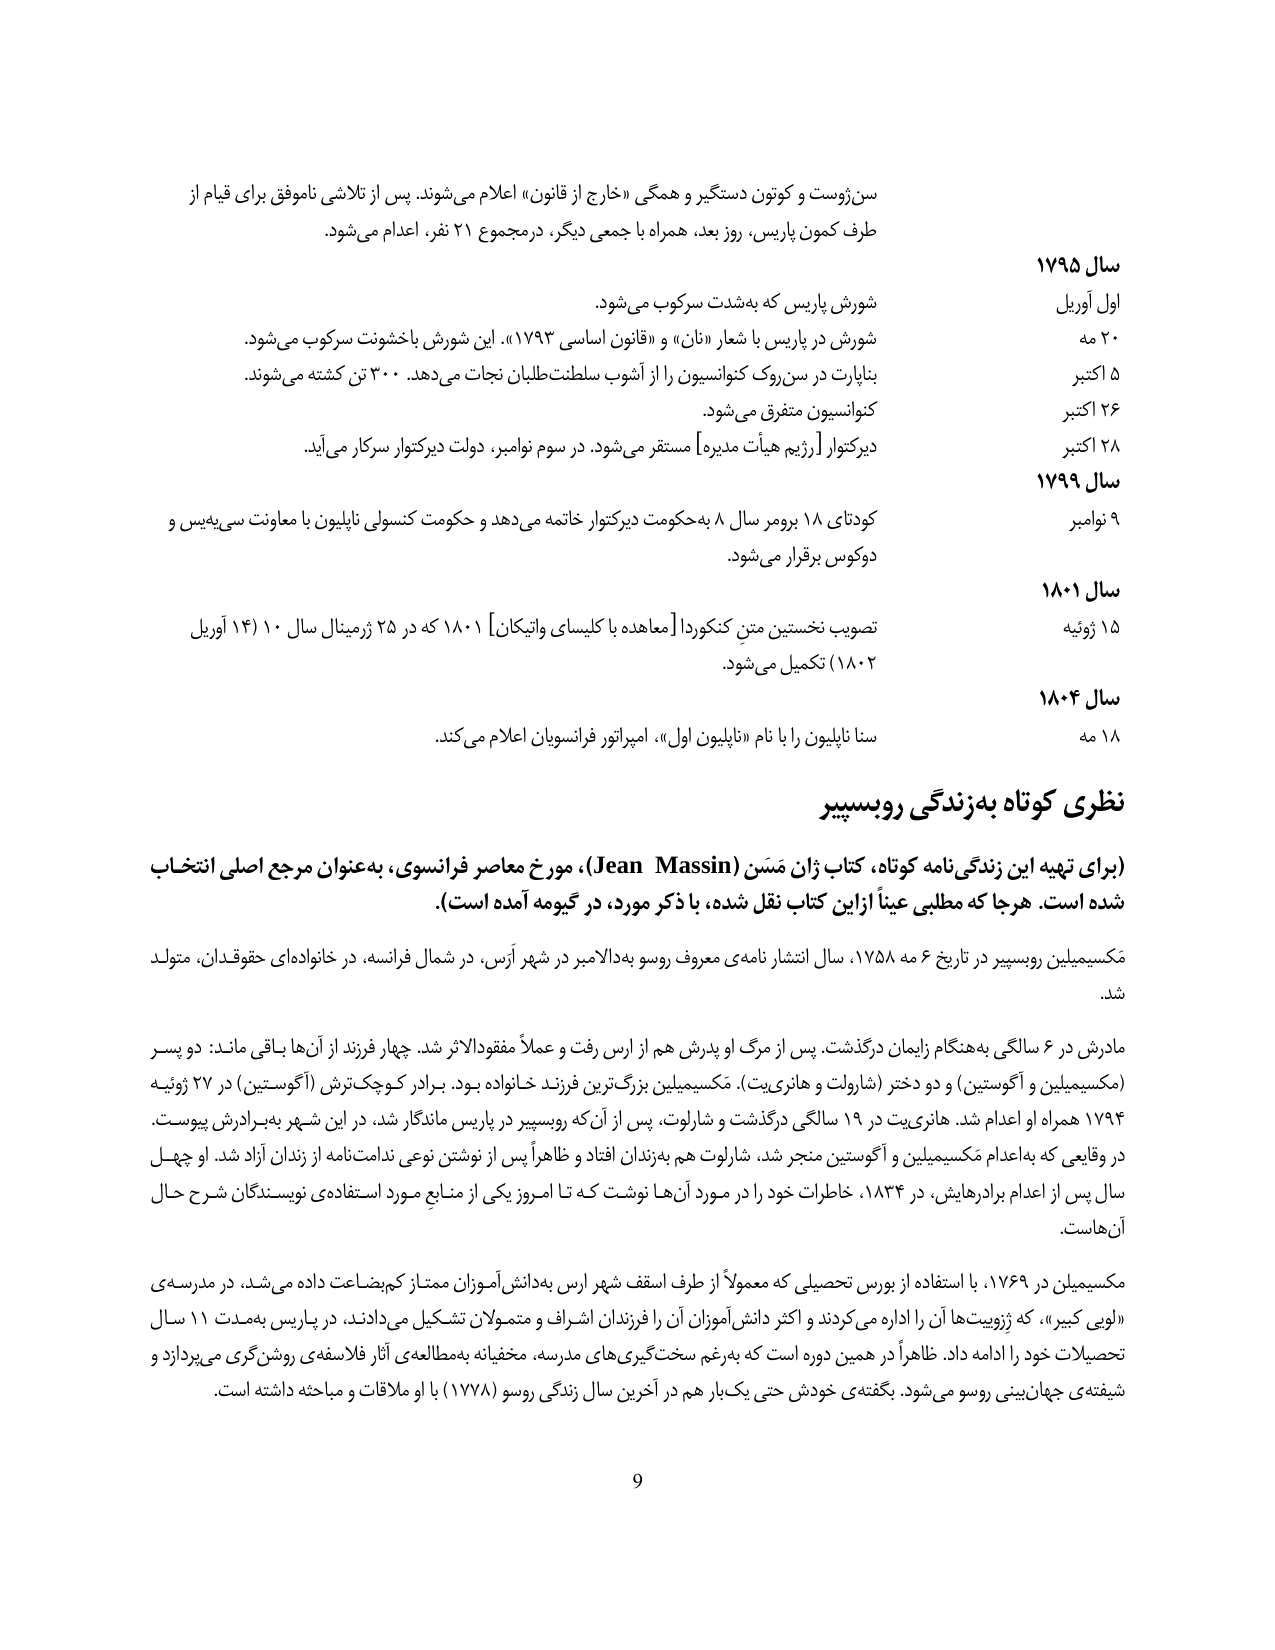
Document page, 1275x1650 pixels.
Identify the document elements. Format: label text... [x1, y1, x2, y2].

table_cell تصویب نخستین متنِ کنکوردا [معاهده با کلیسای واتیکان] ۱۸۰۱ که در ۲۵ ژرمینال سال ۱۰ (۱۴ آوریل ۱۸۰۲) تکمیل می‌شود. [150, 609, 881, 681]
table_cell سال ۱۸۰۴ [881, 681, 1125, 718]
table_cell [150, 681, 881, 718]
table_cell [150, 248, 881, 284]
table_cell کنوانسیون متفرق می‌شود. [150, 392, 881, 428]
text مادرش در ۶ سالگی به‌هنگام زایمان درگذشت. پس از مرگ او پدرش هم از ارس رفت و عملاً مفقودالاثر شد. چهار فرزند از آن‌ها باقی ماند: دو پسر (‌مکسیمیلین و آگوستین‌) و دو دختر (‌شارولت و هانری‌یت). مَکسیمیلین بزرگ‌ترین فرزند خانواده بود. برادر کوچک‌ترش (آگوستین) در ۲۷ ژوئیه ۱۷۹۴ همراه او اعدام شد. هانری‌یت در ۱۹ سالگی درگذشت و شارلوت، پس از آن‌که روبسپیر در پاریس ماندگار شد، در این شهر به‌برادرش پیوست. در وقایعی که به‌اعدام مَکسیمیلین و آگوستین منجر شد، شارلوت هم به‌زندان افتاد و ظاهراً پس از نوشتن نوعی ندامت‌نامه از زندان آزاد شد. او چهل سال پس از اعدام برادرهایش، در ۱۸۳۴، خاطرات خود را در مورد آن‌ها نوشت که تا امروز یکی از منابعِ مورد استفاده‌ی نویسندگان شرح حال آن‌هاست. [150, 1029, 1125, 1246]
table_cell ۹ نوامبر [881, 501, 1125, 573]
table_cell اول آوریل [881, 284, 1125, 320]
table_cell شورش در پاریس با شعار «نان» و «قانون اساسی ۱۷۹۳». این شورش با‌خشونت سرکوب می‌شود. [150, 320, 881, 356]
table_cell [150, 573, 881, 609]
subtitle نظری کوتاه به‌زندگی روبسپیر [150, 779, 1125, 827]
table_header [150, 150, 881, 175]
table_cell ۱۸ مه [881, 718, 1125, 754]
table_cell ۲۶ اکتبر [881, 392, 1125, 428]
table_cell سال ۱۸۰۱ [881, 573, 1125, 609]
text مَکسیمیلین روبسپیر در تاریخ ۶ مه ۱۷۵۸، سال انتشار نامه‌ی معروف روسو به‌دالامبر در شهر اَرَس، در شمال فرانسه، در خانواده‌ای حقوقدان، متولد شد. [150, 939, 1125, 1011]
table_header [881, 150, 1125, 175]
table_cell ۱۵ ژوئیه [881, 609, 1125, 681]
table_cell سال ۱۷۹۹ [881, 465, 1125, 501]
table_cell ۲۰ مه [881, 320, 1125, 356]
text مکسیمیلن در ۱۷۶۹، با استفاده از بورس تحصیلی که معمولاً از طرف اسقف شهر ارس به‌دانش‌آموزان ممتاز کم‌بضاعت داده می‌شد، در مدرسه‌ی «لویی کبیر»، که ژِزوییت‌ها آن را اداره می‌کردند و اکثر دانش‌آموزان آن را فرزندان اشراف و متمولان تشکیل می‌دادند، در پاریس به‌مدت ۱۱ سال تحصیلات خود را ادامه داد. ظاهراً در همین دوره است که به‌رغم سخت‌گیری‌های مدرسه، مخفیانه به‌مطالعه‌ی آثار فلاسفه‌ی روشن‌گری می‌پردازد و شیفته‌ی جهان‌بینی روسو می‌شود. بگفته‌ی خودش حتی یک‌بار هم در آخرین سال زندگی روسو (۱۷۷۸) با او ملاقات و مباحثه داشته است. [150, 1264, 1125, 1408]
table_cell سال ۱۷۹۵ [881, 248, 1125, 284]
table_cell [150, 465, 881, 501]
table_cell ۵ اکتبر [881, 356, 1125, 392]
text (برای تهیه این زندگی‌نامه کوتاه، کتاب ژان مَسَن (Jean Massin)‬، مورخ معاصر فرانسوی، به‌عنوان مرجع اصلی انتخاب شده است. هرجا که مطلبی عیناً ازاین کتاب نقل شده، با ذکر مورد، در گیومه آمده است)‬‬‬‬. [150, 849, 1125, 921]
table_cell روبسپیر از سخنرانی در کنوانسیون بازداشته می‌شود و در جلسه‌ای پُر‌تشنج، همراه با آگوستین برادرش و سن‌ژوست و کوتون دستگیر و همگی «خارج از قانون» اعلام می‌شوند. پس ‌از تلاشی ناموفق برای قیام از ‌طرف کمون پاریس، روز بعد، همراه ‌با جمعی دیگر، در‌مجموع ۲۱ نفر، اعدام می‌شود. [150, 175, 881, 248]
table_cell کودتای ۱۸ برومر سال ۸ به‌حکومت دیرکتوار خاتمه می‌دهد و حکومت کنسولی ناپلیون با ‌معاونت سی‌یه‌یس و دوکوس برقرار می‌شود. [150, 501, 881, 573]
table_cell بناپارت در سن‌روک کنوانسیون را از آشوب سلطنت‌طلبان نجات می‌دهد. ۳۰۰ تن کشته می‌شوند. [150, 356, 881, 392]
table_cell [881, 175, 1125, 248]
table_cell ۲۸ اکتبر [881, 429, 1125, 464]
table_cell دیرکتوار [رژیم هیأت مدیره] مستقر می‌شود. در سوم نوامبر، دولت دیرکتوار سرکار می‌آید. [150, 429, 881, 464]
table_cell سنا ناپلیون را با‌ نام «ناپلیون اول»، امپراتور فرانسویان اعلام می‌کند. [150, 718, 881, 754]
table_cell شورش پاریس که به‌شدت سرکوب می‌شود. [150, 284, 881, 320]
